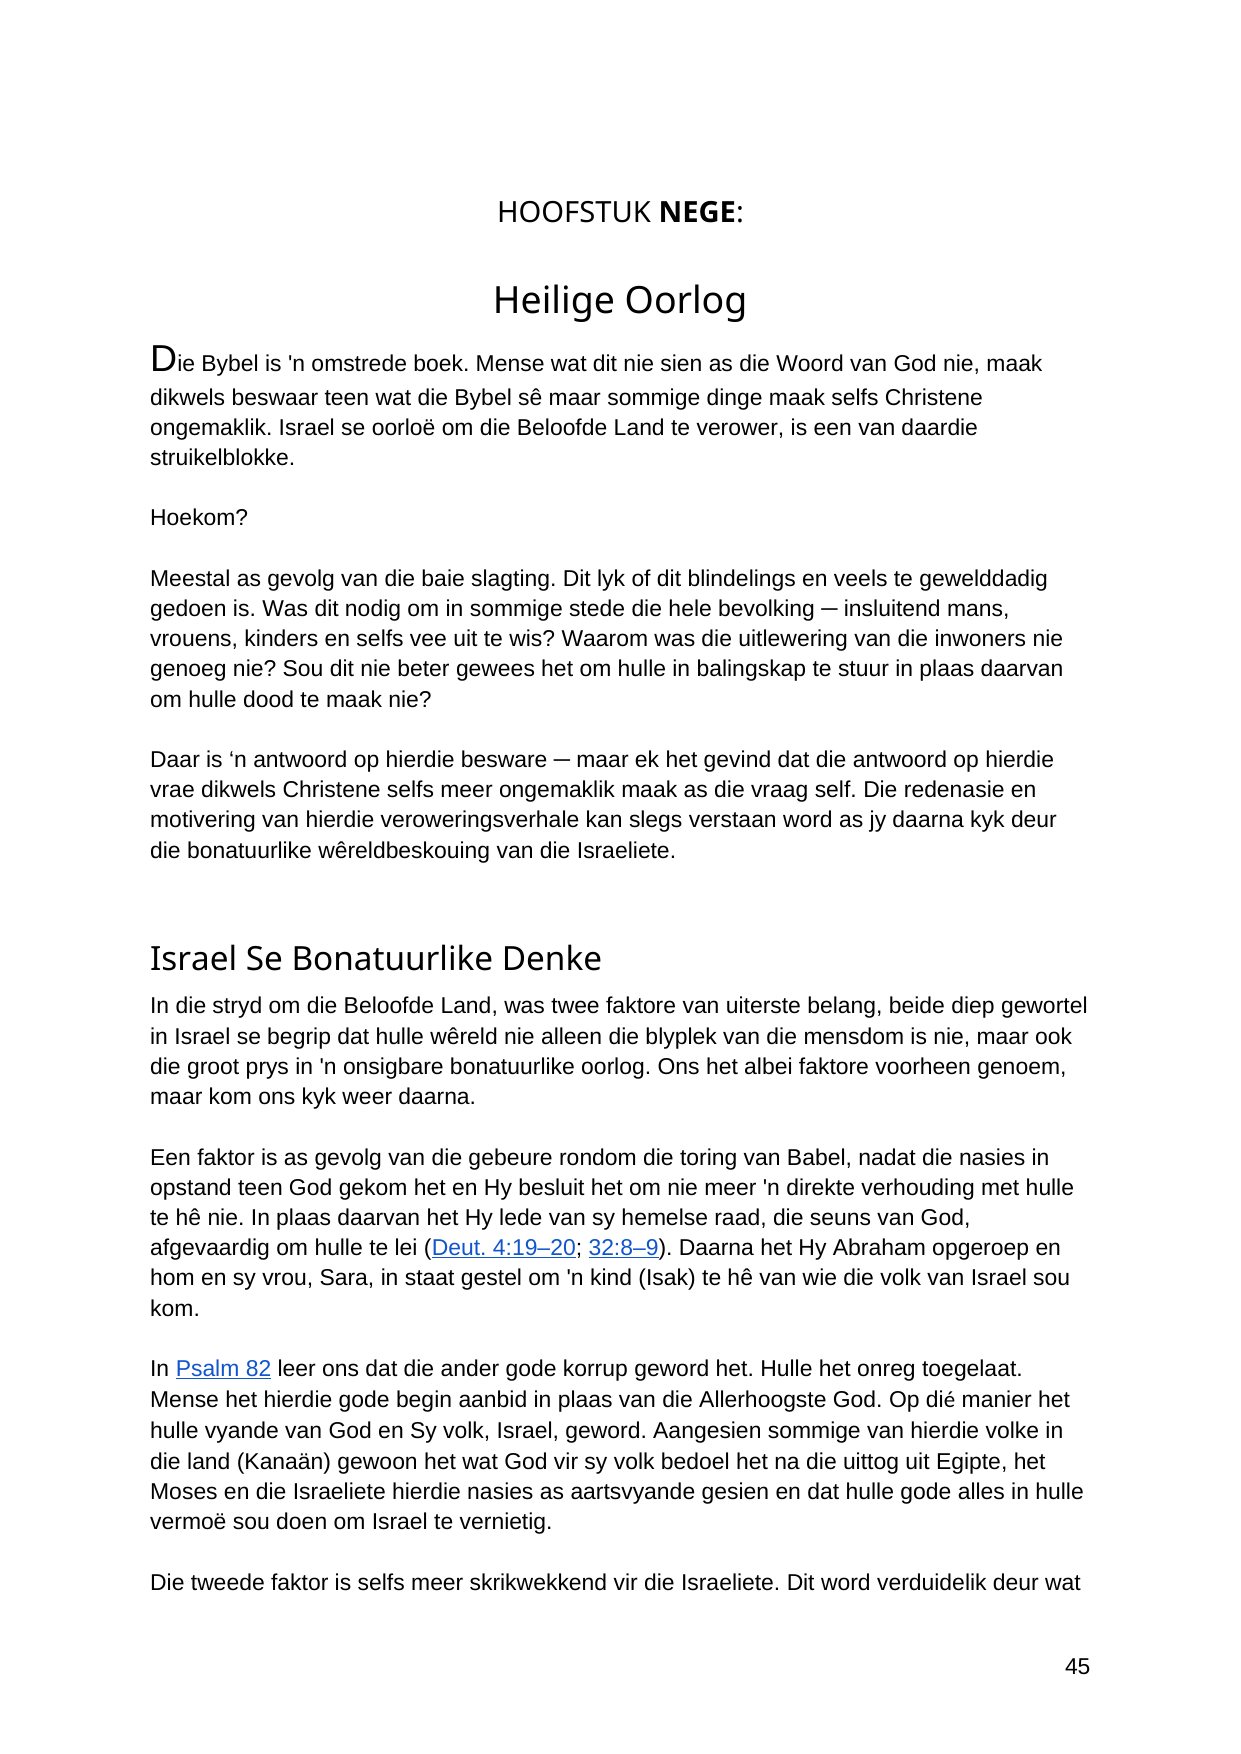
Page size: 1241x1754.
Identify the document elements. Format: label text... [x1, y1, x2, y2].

text Hoekom? [150, 504, 1090, 531]
text Daar is ‘n antwoord op hierdie besware ─ maar ek het gevind dat die antwoord op hierdie vrae dikwels Christene selfs meer ongemaklik maak as die vraag self. Die redenasie en motivering van hierdie veroweringsverhale kan slegs verstaan word as jy daarna kyk deur die bonatuurlike wêreldbeskouing van die Israeliete. [150, 746, 1090, 863]
text Die Bybel is 'n omstrede boek. Mense wat dit nie sien as die Woord van God nie, maak dikwels beswaar teen wat die Bybel sê maar sommige dinge maak selfs Christene ongemaklik. Israel se oorloë om die Beloofde Land te verower, is een van daardie struikelblokke. [150, 337, 1090, 470]
subtitle Israel Se Bonatuurlike Denke [150, 934, 1090, 980]
text In Psalm 82 leer ons dat die ander gode korrup geword het. Hulle het onreg toegelaat. Mense het hierdie gode begin aanbid in plaas van die Allerhoogste God. Op dié manier het hulle vyande van God en Sy volk, Israel, geword. Aangesien sommige van hierdie volke in die land (Kanaän) gewoon het wat God vir sy volk bedoel het na die uittog uit Egipte, het Moses en die Israeliete hierdie nasies as aartsvyande gesien en dat hulle gode alles in hulle vermoë sou doen om Israel te vernietig. [150, 1355, 1090, 1534]
text Meestal as gevolg van die baie slagting. Dit lyk of dit blindelings en veels te gewelddadig gedoen is. Was dit nodig om in sommige stede die hele bevolking ─ insluitend mans, vrouens, kinders en selfs vee uit te wis? Waarom was die uitlewering van die inwoners nie genoeg nie? Sou dit nie beter gewees het om hulle in balingskap te stuur in plaas daarvan om hulle dood te maak nie? [150, 565, 1090, 712]
text Een faktor is as gevolg van die gebeure rondom die toring van Babel, nadat die nasies in opstand teen God gekom het en Hy besluit het om nie meer 'n direkte verhouding met hulle te hê nie. In plaas daarvan het Hy lede van sy hemelse raad, die seuns van God, afgevaardig om hulle te lei (Deut. 4:19–20; 32:8–9). Daarna het Hy Abraham opgeroep en hom en sy vrou, Sara, in staat gestel om 'n kind (Isak) te hê van wie die volk van Israel sou kom. [150, 1143, 1090, 1321]
text Die tweede faktor is selfs meer skrikwekkend vir die Israeliete. Dit word verduidelik deur wat [150, 1568, 1090, 1595]
subtitle Heilige Oorlog [150, 273, 1090, 324]
subtitle HOOFSTUK NEGE: [150, 192, 1090, 231]
text In die stryd om die Beloofde Land, was twee faktore van uiterste belang, beide diep gewortel in Israel se begrip dat hulle wêreld nie alleen die blyplek van die mensdom is nie, maar ook die groot prys in 'n onsigbare bonatuurlike oorlog. Ons het albei faktore voorheen genoem, maar kom ons kyk weer daarna. [150, 992, 1090, 1109]
